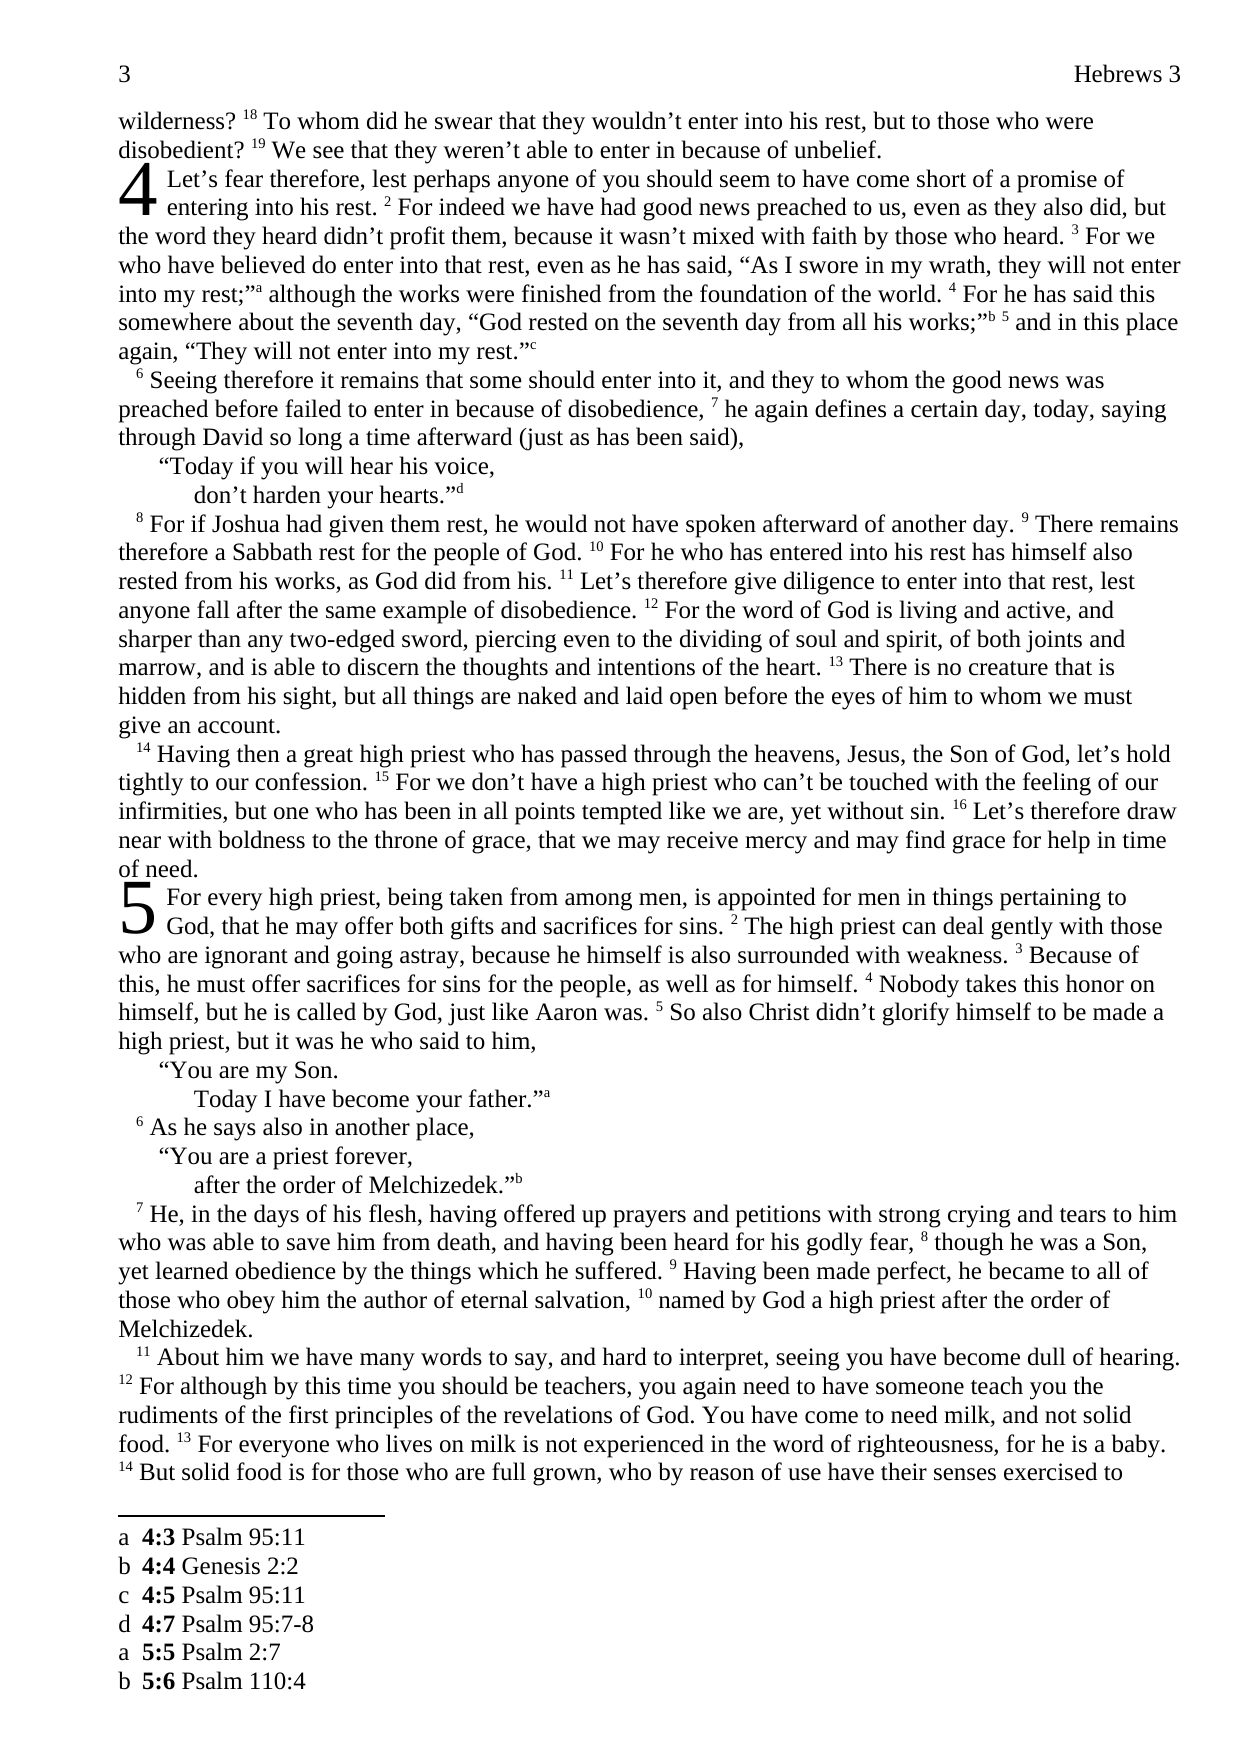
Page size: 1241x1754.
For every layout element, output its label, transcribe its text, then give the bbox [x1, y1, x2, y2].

text 14 Having then a great high priest who has passed through the heavens, Jesus, the Son of God, let’s hold tightly to our confession. 15 For we don’t have a high priest who can’t be touched with the feeling of our infirmities, but one who has been in all points tempted like we are, yet without sin. 16 Let’s therefore draw near with boldness to the throne of grace, that we may receive mercy and may find grace for help in time of need. [118, 739, 1181, 882]
text 4:3 Psalm 95:11 [118, 1522, 1181, 1551]
text 4:7 Psalm 95:7-8 [118, 1609, 1181, 1637]
text wilderness? 18 To whom did he swear that they wouldn’t enter into his rest, but to those who were disobedient? 19 We see that they weren’t able to enter in because of unbelief. [118, 106, 1181, 164]
text don’t harden your hearts.” [194, 480, 1181, 509]
text 4:4 Genesis 2:2 [118, 1551, 1181, 1580]
text 4:5 Psalm 95:11 [118, 1580, 1181, 1609]
text 4Let’s fear therefore, lest perhaps anyone of you should seem to have come short of a promise of entering into his rest. 2 For indeed we have had good news preached to us, even as they also did, but the word they heard didn’t profit them, because it wasn’t mixed with faith by those who heard. 3 For we who have believed do enter into that rest, even as he has said, “As I swore in my wrath, they will not enter into my rest;” although the works were finished from the foundation of the world. 4 For he has said this somewhere about the seventh day, “God rested on the seventh day from all his works;” 5 and in this place again, “They will not enter into my rest.” [118, 164, 1181, 365]
text 5:5 Psalm 2:7 [118, 1637, 1181, 1666]
text 8 For if Joshua had given them rest, he would not have spoken afterward of another day. 9 There remains therefore a Sabbath rest for the people of God. 10 For he who has entered into his rest has himself also rested from his works, as God did from his. 11 Let’s therefore give diligence to enter into that rest, lest anyone fall after the same example of disobedience. 12 For the word of God is living and active, and sharper than any two-edged sword, piercing even to the dividing of soul and spirit, of both joints and marrow, and is able to discern the thoughts and intentions of the heart. 13 There is no creature that is hidden from his sight, but all things are naked and laid open before the eyes of him to whom we must give an account. [118, 509, 1181, 739]
text “You are my Son. [158, 1055, 1181, 1084]
text “Today if you will hear his voice, [158, 451, 1181, 480]
text 6 As he says also in another place, [118, 1112, 1181, 1141]
text 11 About him we have many words to say, and hard to interpret, seeing you have become dull of hearing. 12 For although by this time you should be teachers, you again need to have someone teach you the rudiments of the first principles of the revelations of God. You have come to need milk, and not solid food. 13 For everyone who lives on milk is not experienced in the word of righteousness, for he is a baby. 14 But solid food is for those who are full grown, who by reason of use have their senses exercised to [118, 1342, 1181, 1486]
text 6 Seeing therefore it remains that some should enter into it, and they to whom the good news was preached before failed to enter in because of disobedience, 7 he again defines a certain day, today, saying through David so long a time afterward (just as has been said), [118, 365, 1181, 451]
text 7 He, in the days of his flesh, having offered up prayers and petitions with strong crying and tears to him who was able to save him from death, and having been heard for his godly fear, 8 though he was a Son, yet learned obedience by the things which he suffered. 9 Having been made perfect, he became to all of those who obey him the author of eternal salvation, 10 named by God a high priest after the order of Melchizedek. [118, 1199, 1181, 1342]
text 5:6 Psalm 110:4 [118, 1666, 1181, 1695]
text “You are a priest forever, [158, 1141, 1181, 1170]
text 5For every high priest, being taken from among men, is appointed for men in things pertaining to God, that he may offer both gifts and sacrifices for sins. 2 The high priest can deal gently with those who are ignorant and going astray, because he himself is also surrounded with weakness. 3 Because of this, he must offer sacrifices for sins for the people, as well as for himself. 4 Nobody takes this honor on himself, but he is called by God, just like Aaron was. 5 So also Christ didn’t glorify himself to be made a high priest, but it was he who said to him, [118, 882, 1181, 1055]
text after the order of Melchizedek.” [194, 1170, 1181, 1199]
text Today I have become your father.” [194, 1084, 1181, 1112]
